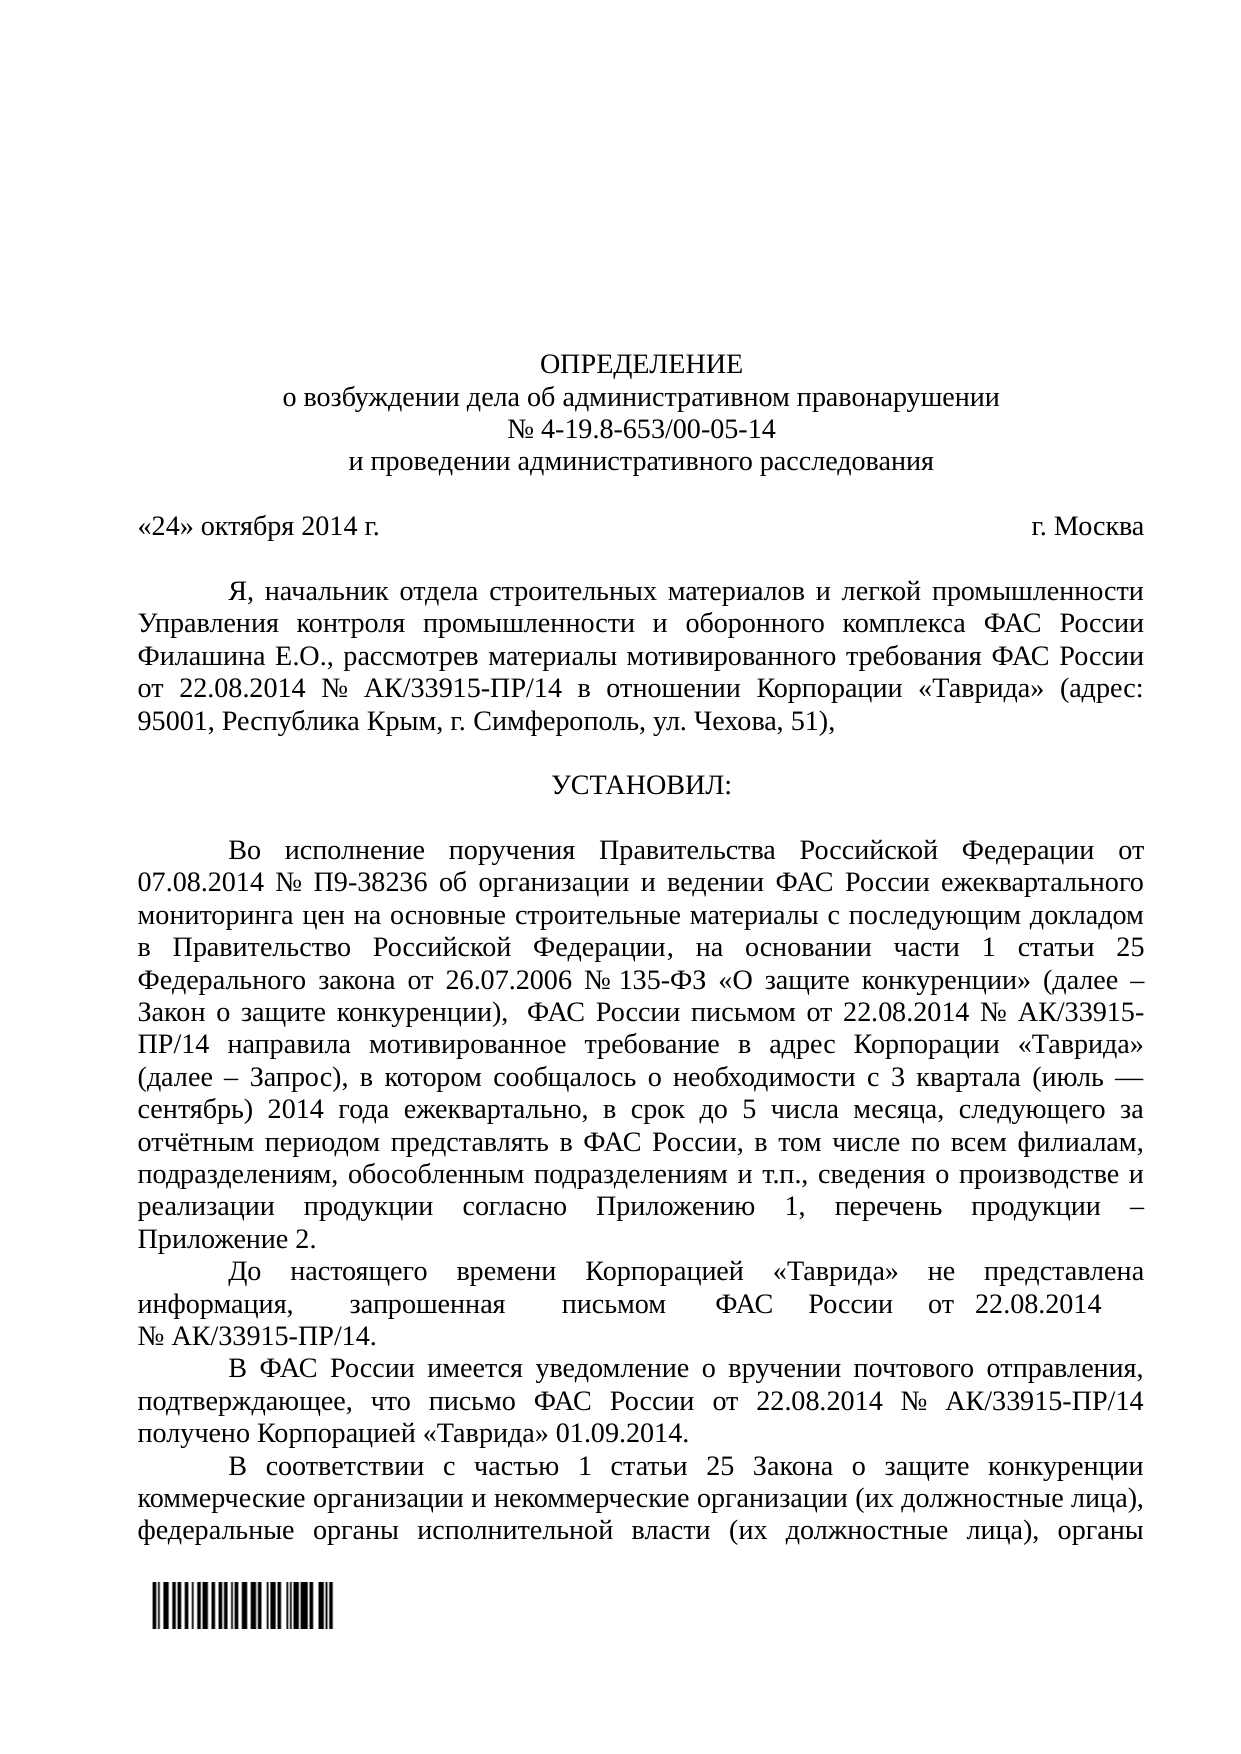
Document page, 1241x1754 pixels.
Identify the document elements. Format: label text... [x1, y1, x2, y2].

text УСТАНОВИЛ: [137, 768, 1145, 801]
text В ФАС России имеется уведомление о вручении почтового отправления, подтверждающее, что письмо ФАС России от 22.08.2014 № АК/33915-ПР/14 получено Корпорацией «Таврида» 01.09.2014. [137, 1351, 1145, 1449]
picture [137, 1582, 350, 1629]
text ОПРЕДЕЛЕНИЕ [137, 347, 1145, 379]
text В соответствии с частью 1 статьи 25 Закона о защите конкуренции коммерческие организации и некоммерческие организации (их должностные лица), федеральные органы исполнительной власти (их должностные лица), органы [137, 1449, 1145, 1546]
text Во исполнение поручения Правительства Российской Федерации от 07.08.2014 № П9-38236 об организации и ведении ФАС России ежеквартального мониторинга цен на основные строительные материалы с последующим докладом в Правительство Российской Федерации, на основании части 1 статьи 25 Федерального закона от 26.07.2006 № 135-ФЗ «О защите конкуренции» (далее – Закон о защите конкуренции), ФАС России письмом от 22.08.2014 № АК/33915-ПР/14 направила мотивированное требование в адрес Корпорации «Таврида» (далее – Запрос), в котором сообщалось о необходимости с 3 квартала (июль — сентябрь) 2014 года ежеквартально, в срок до 5 числа месяца, следующего за отчётным периодом представлять в ФАС России, в том числе по всем филиалам, подразделениям, обособленным подразделениям и т.п., сведения о производстве и реализации продукции согласно Приложению 1, перечень продукции – Приложение 2. [137, 833, 1145, 1254]
text «24» октября 2014 г. г. Москва [137, 509, 1145, 542]
text До настоящего времени Корпорацией «Таврида» не представлена информация, запрошенная письмом ФАС России от 22.08.2014 [137, 1254, 1145, 1319]
text Я, начальник отдела строительных материалов и легкой промышленности Управления контроля промышленности и оборонного комплекса ФАС России Филашина Е.О., рассмотрев материалы мотивированного требования ФАС России от 22.08.2014 № АК/33915-ПР/14 в отношении Корпорации «Таврида» (адрес: 95001, Республика Крым, г. Симферополь, ул. Чехова, 51), [137, 574, 1145, 736]
text № 4-19.8-653/00-05-14 [137, 412, 1145, 444]
text № АК/33915-ПР/14. [137, 1319, 1145, 1351]
text о возбуждении дела об административном правонарушении [137, 379, 1145, 412]
text и проведении административного расследования [137, 444, 1145, 477]
